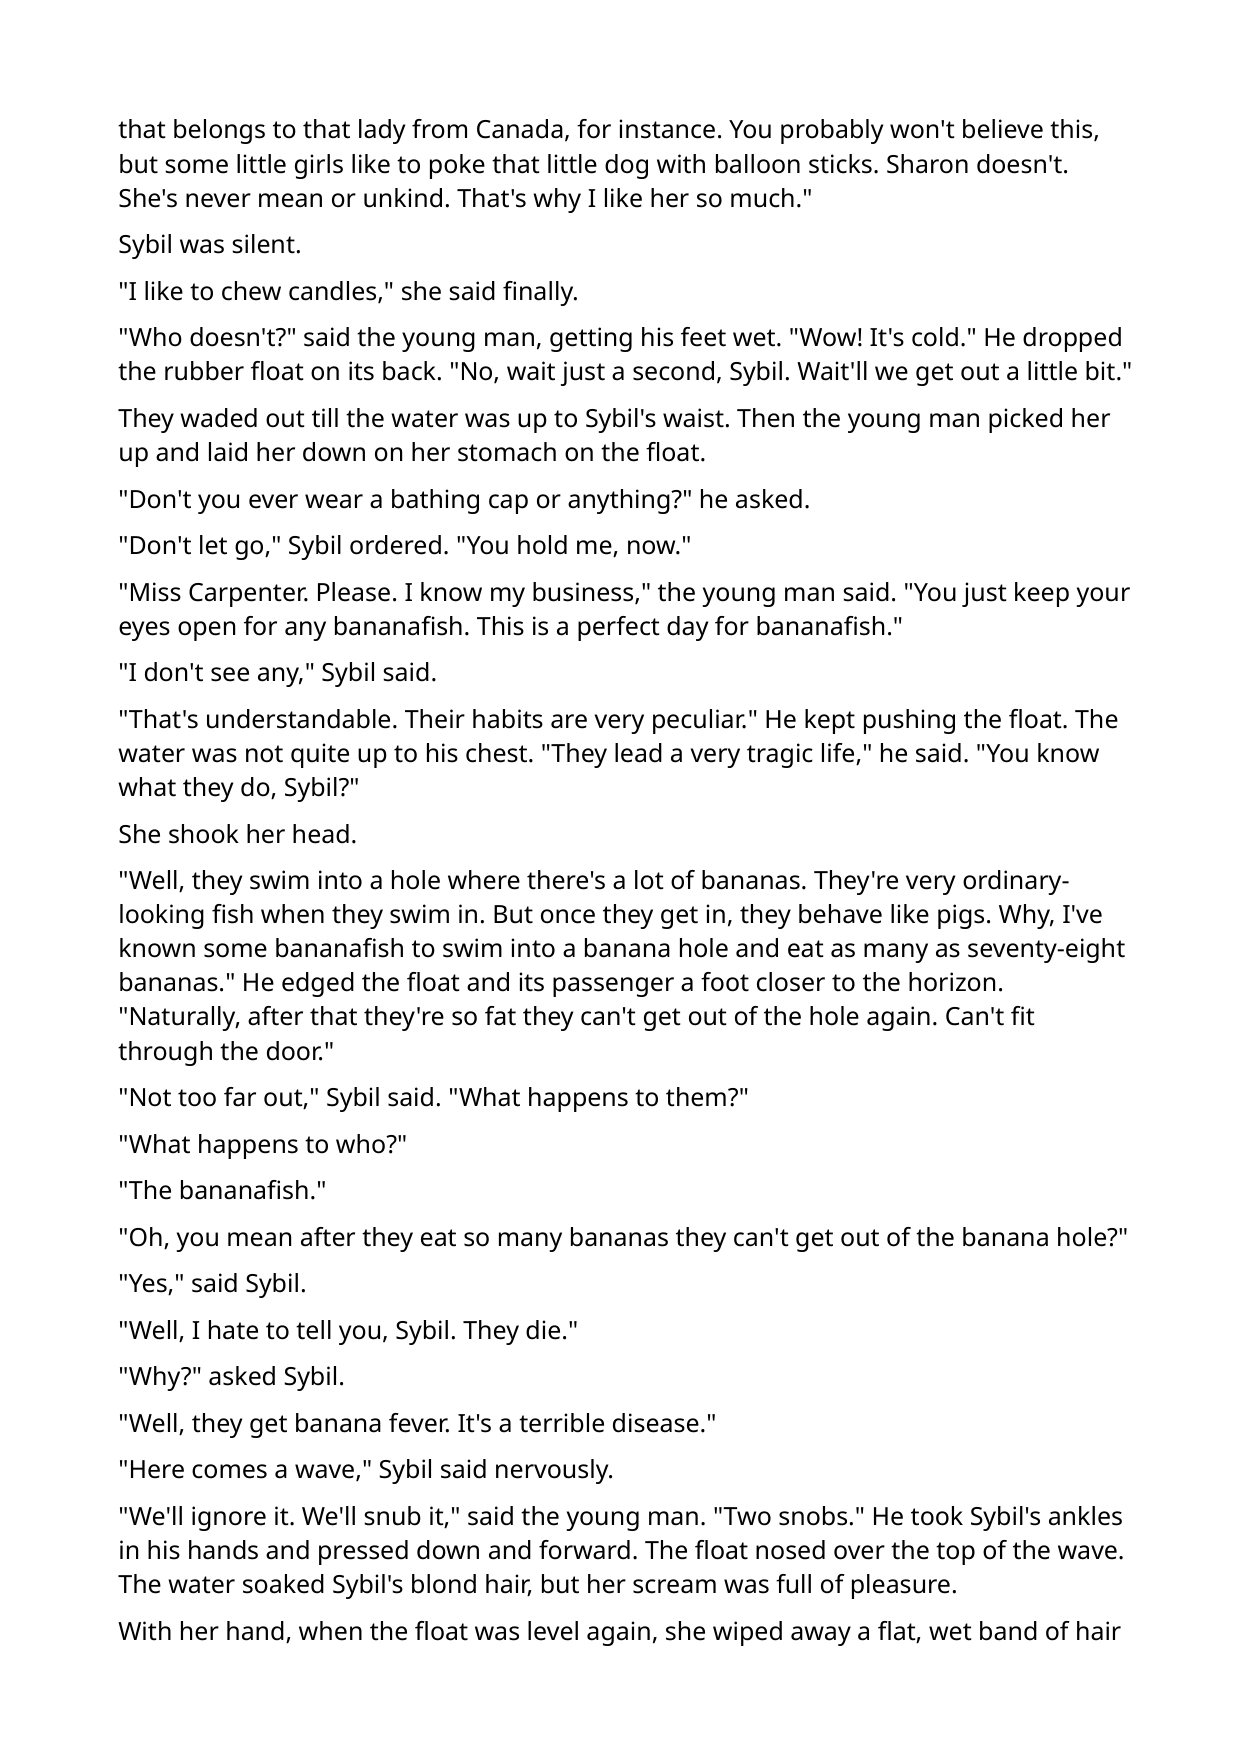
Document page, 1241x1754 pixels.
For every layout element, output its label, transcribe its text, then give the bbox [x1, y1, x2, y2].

text "Oh, you mean after they eat so many bananas they can't get out of the banana hole?" [118, 1219, 1134, 1253]
text that belongs to that lady from Canada, for instance. You probably won't believe this, but some little girls like to poke that little dog with balloon sticks. Sharon doesn't. She's never mean or unkind. That's why I like her so much." [118, 112, 1134, 214]
text "Miss Carpenter. Please. I know my business," the young man said. "You just keep your eyes open for any bananafish. This is a perfect day for bananafish." [118, 574, 1134, 642]
text "Don't let go," Sybil ordered. "You hold me, now." [118, 528, 1134, 562]
text "What happens to who?" [118, 1126, 1134, 1160]
text "Yes," said Sybil. [118, 1266, 1134, 1300]
text "Here comes a wave," Sybil said nervously. [118, 1452, 1134, 1486]
text "I like to chew candles," she said finally. [118, 273, 1134, 307]
text "I don't see any," Sybil said. [118, 655, 1134, 689]
text With her hand, when the float was level again, she wiped away a flat, wet band of hair [118, 1613, 1134, 1647]
text "We'll ignore it. We'll snub it," said the young man. "Two snobs." He took Sybil's ankles in his hands and pressed down and forward. The float nosed over the top of the wave. The water soaked Sybil's blond hair, but her scream was full of pleasure. [118, 1499, 1134, 1601]
text "Well, they swim into a hole where there's a lot of bananas. They're very ordinary-looking fish when they swim in. But once they get in, they behave like pigs. Why, I've known some bananafish to swim into a banana hole and eat as many as seventy-eight bananas." He edged the float and its passenger a foot closer to the horizon. "Naturally, after that they're so fat they can't get out of the hole again. Can't fit through the door." [118, 863, 1134, 1067]
text "The bananafish." [118, 1173, 1134, 1207]
text "Not too far out," Sybil said. "What happens to them?" [118, 1080, 1134, 1114]
text "Who doesn't?" said the young man, getting his feet wet. "Wow! It's cold." He dropped the rubber float on its back. "No, wait just a second, Sybil. Wait'll we get out a little bit." [118, 320, 1134, 388]
text "Don't you ever wear a bathing cap or anything?" he asked. [118, 481, 1134, 515]
text She shook her head. [118, 816, 1134, 850]
text "Well, I hate to tell you, Sybil. They die." [118, 1312, 1134, 1347]
text "Why?" asked Sybil. [118, 1359, 1134, 1393]
text "That's understandable. Their habits are very peculiar." He kept pushing the float. The water was not quite up to his chest. "They lead a very tragic life," he said. "You know what they do, Sybil?" [118, 702, 1134, 804]
text "Well, they get banana fever. It's a terrible disease." [118, 1406, 1134, 1440]
text They waded out till the water was up to Sybil's waist. Then the young man picked her up and laid her down on her stomach on the float. [118, 401, 1134, 469]
text Sybil was silent. [118, 227, 1134, 261]
